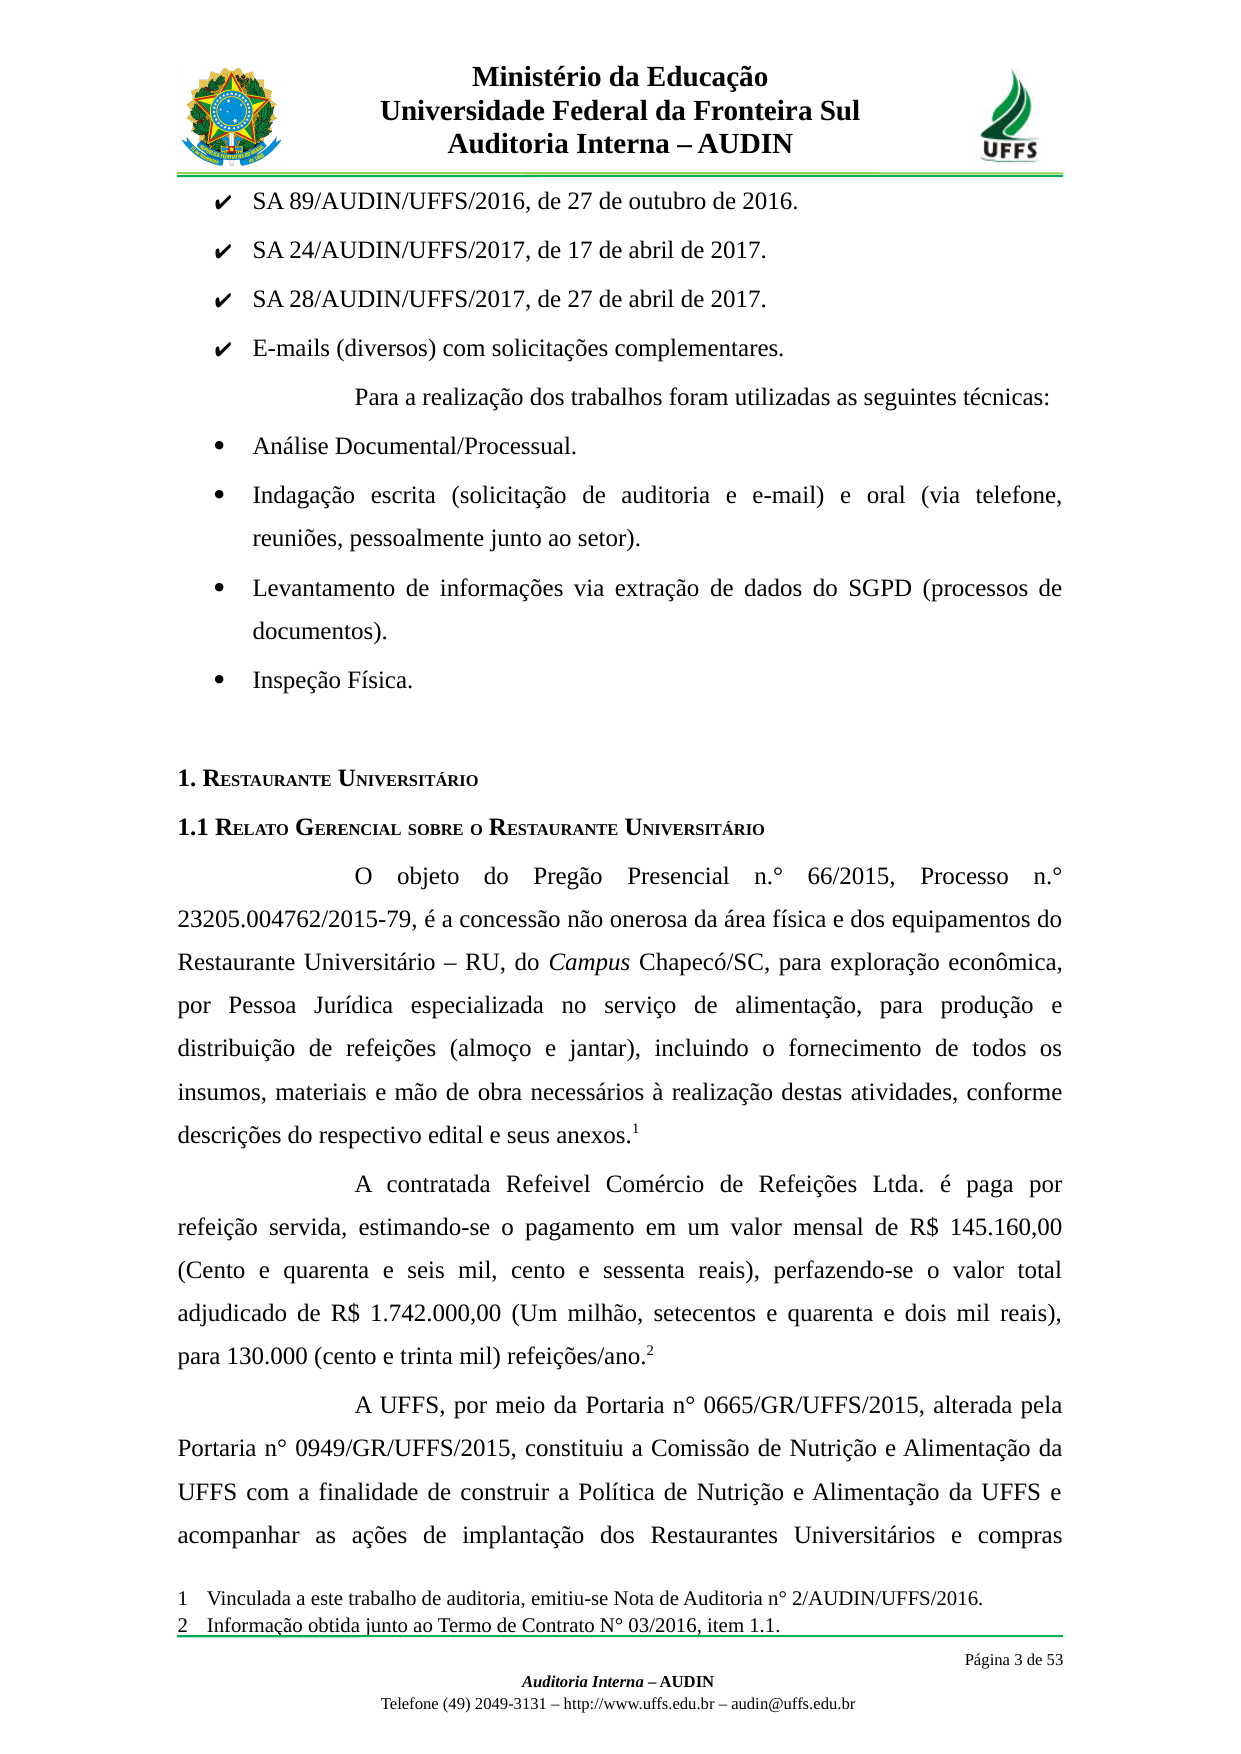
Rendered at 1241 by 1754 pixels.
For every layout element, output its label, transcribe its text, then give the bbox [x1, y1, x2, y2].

text A contratada Refeivel Comércio de Refeições Ltda. é paga por refeição servida, estimando-se o pagamento em um valor mensal de R$ 145.160,00 (Cento e quarenta e seis mil, cento e sessenta reais), perfazendo-se o valor total adjudicado de R$ 1.742.000,00 (Um milhão, setecentos e quarenta e dois mil reais), para 130.000 (cento e trinta mil) refeições/ano. [177, 1169, 1063, 1370]
text Informação obtida junto ao Termo de Contrato N° 03/2016, item 1.1. [177, 1613, 1063, 1635]
text 1. Restaurante Universitário [177, 763, 1063, 792]
list SA 24/AUDIN/UFFS/2017, de 17 de abril de 2017. [215, 235, 1063, 264]
list Levantamento de informações via extração de dados do SGPD (processos de documentos). [215, 573, 1063, 644]
list E-mails (diversos) com solicitações complementares. [215, 333, 1063, 362]
text Para a realização dos trabalhos foram utilizadas as seguintes técnicas: [177, 382, 1063, 411]
picture [966, 68, 1054, 166]
subtitle 1.1 Relato Gerencial sobre o Restaurante Universitário [177, 812, 1063, 841]
list Análise Documental/Processual. [215, 431, 1063, 460]
list SA 28/AUDIN/UFFS/2017, de 27 de abril de 2017. [215, 284, 1063, 313]
text Vinculada a este trabalho de auditoria, emitiu-se Nota de Auditoria n° 2/AUDIN/UFFS/2016. [177, 1586, 1063, 1609]
list SA 89/AUDIN/UFFS/2016, de 27 de outubro de 2016. [215, 186, 1063, 215]
text O objeto do Pregão Presencial n.° 66/2015, Processo n.° 23205.004762/2015-79, é a concessão não onerosa da área física e dos equipamentos do Restaurante Universitário – RU, do Campus Chapecó/SC, para exploração econômica, por Pessoa Jurídica especializada no serviço de alimentação, para produção e distribuição de refeições (almoço e jantar), incluindo o fornecimento de todos os insumos, materiais e mão de obra necessários à realização destas atividades, conforme descrições do respectivo edital e seus anexos. [177, 861, 1063, 1148]
list Inspeção Física. [215, 665, 1063, 693]
picture [181, 68, 282, 166]
list Indagação escrita (solicitação de auditoria e e-mail) e oral (via telefone, reuniões, pessoalmente junto ao setor). [215, 480, 1063, 552]
text A UFFS, por meio da Portaria n° 0665/GR/UFFS/2015, alterada pela Portaria n° 0949/GR/UFFS/2015, constituiu a Comissão de Nutrição e Alimentação da UFFS com a finalidade de construir a Política de Nutrição e Alimentação da UFFS e acompanhar as ações de implantação dos Restaurantes Universitários e compras [177, 1390, 1063, 1548]
